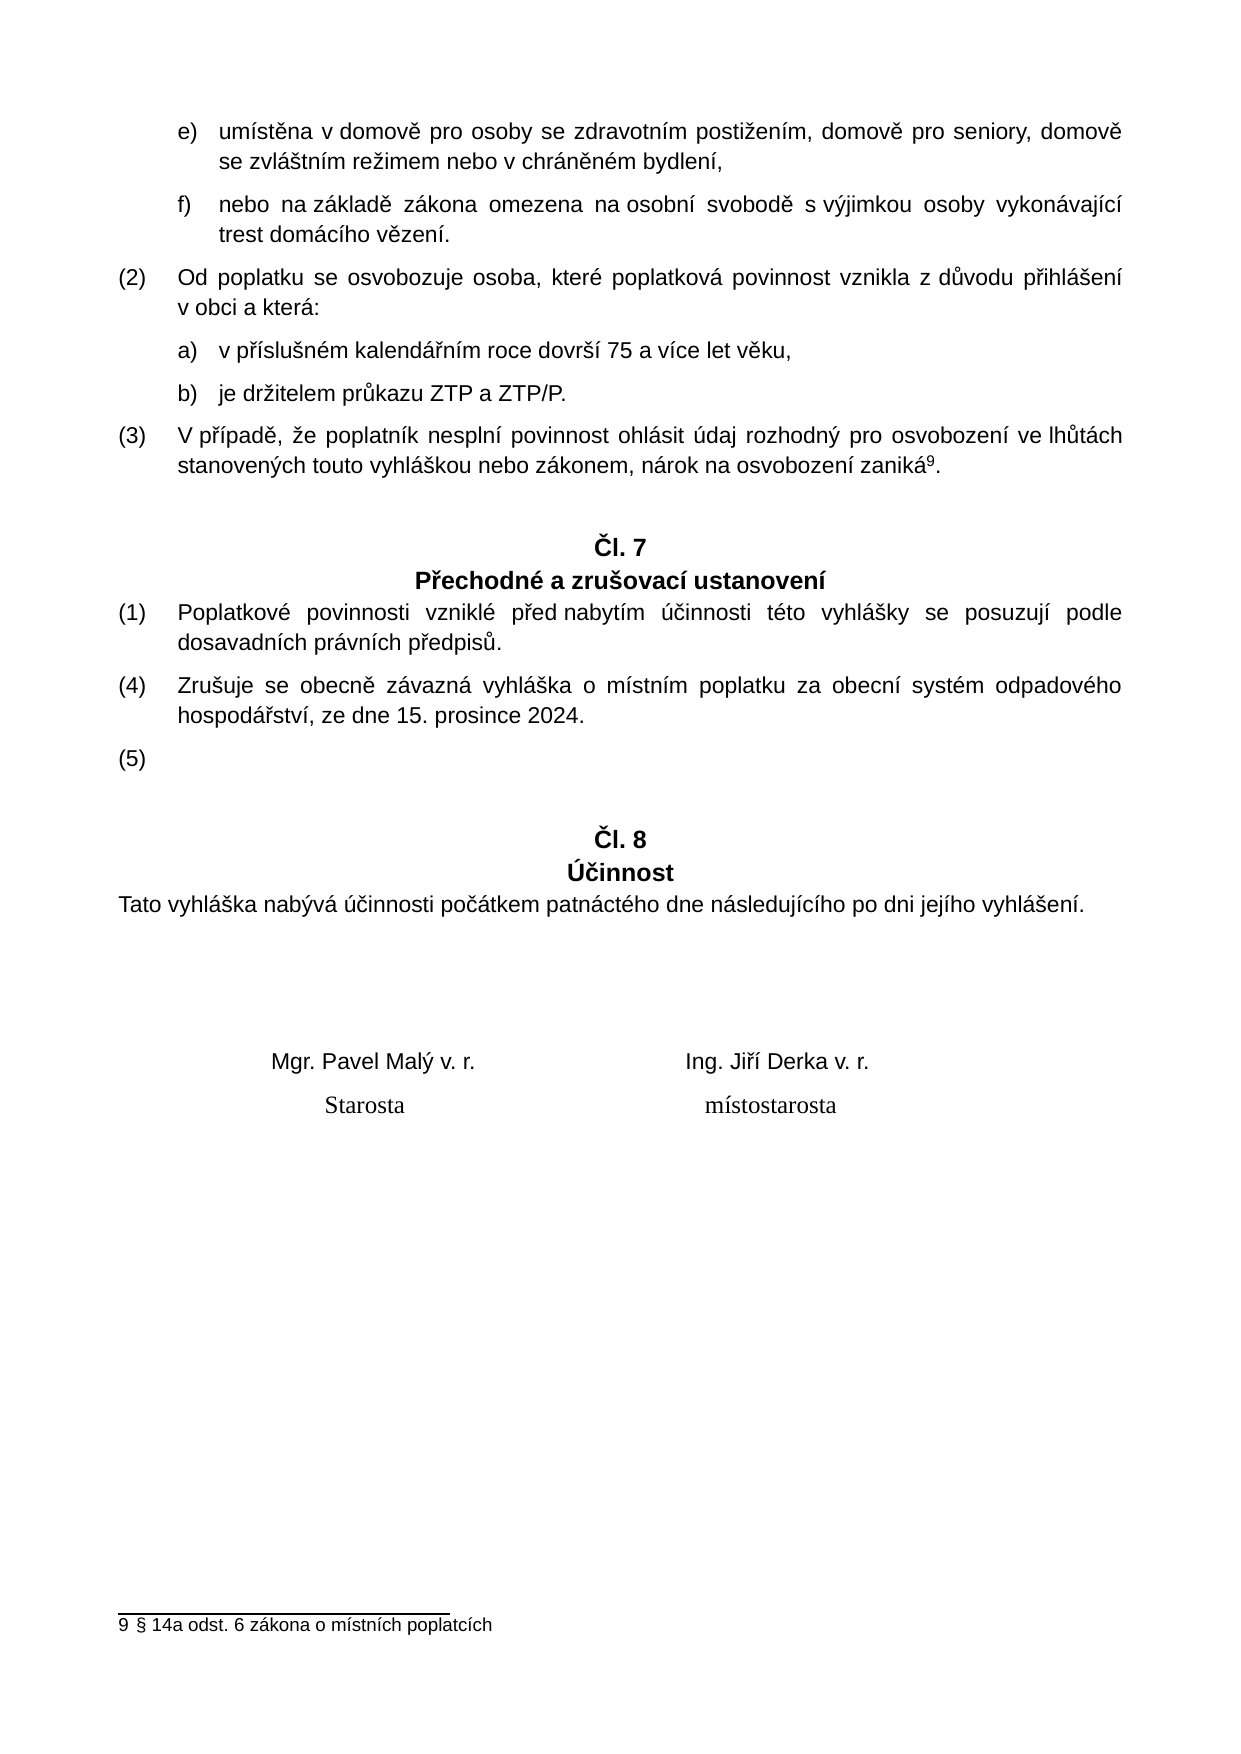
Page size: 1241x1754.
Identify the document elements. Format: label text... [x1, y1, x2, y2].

text Mgr. Pavel Malý v. r. Ing. Jiří Derka v. r. [118, 1048, 1122, 1074]
text Starosta místostarosta [118, 1090, 1122, 1119]
list § 14a odst. 6 zákona o místních poplatcích [118, 1614, 1122, 1635]
list V případě, že poplatník nesplní povinnost ohlásit údaj rozhodný pro osvobození ve lhůtách stanovených touto vyhláškou nebo zákonem, nárok na osvobození zaniká. [118, 422, 1122, 479]
text Tato vyhláška nabývá účinnosti počátkem patnáctého dne následujícího po dni jejího vyhlášení. [118, 891, 1122, 917]
list v příslušném kalendářním roce dovrší 75 a více let věku, [177, 337, 1122, 363]
list Od poplatku se osvobozuje osoba, které poplatková povinnost vznikla z důvodu přihlášení v obci a která: [118, 264, 1122, 321]
list Poplatkové povinnosti vzniklé před nabytím účinnosti této vyhlášky se posuzují podle dosavadních právních předpisů. [118, 599, 1122, 655]
list umístěna v domově pro osoby se zdravotním postižením, domově pro seniory, domově se zvláštním režimem nebo v chráněném bydlení, [177, 118, 1122, 175]
list nebo na základě zákona omezena na osobní svobodě s výjimkou osoby vykonávající trest domácího vězení. [177, 191, 1122, 248]
list Zrušuje se obecně závazná vyhláška o místním poplatku za obecní systém odpadového hospodářství, ze dne 15. prosince 2024. [118, 672, 1122, 728]
list je držitelem průkazu ZTP a ZTP/P. [177, 379, 1122, 406]
subtitle Čl. 7 Přechodné a zrušovací ustanovení [118, 533, 1122, 594]
subtitle Čl. 8 Účinnost [118, 825, 1122, 887]
